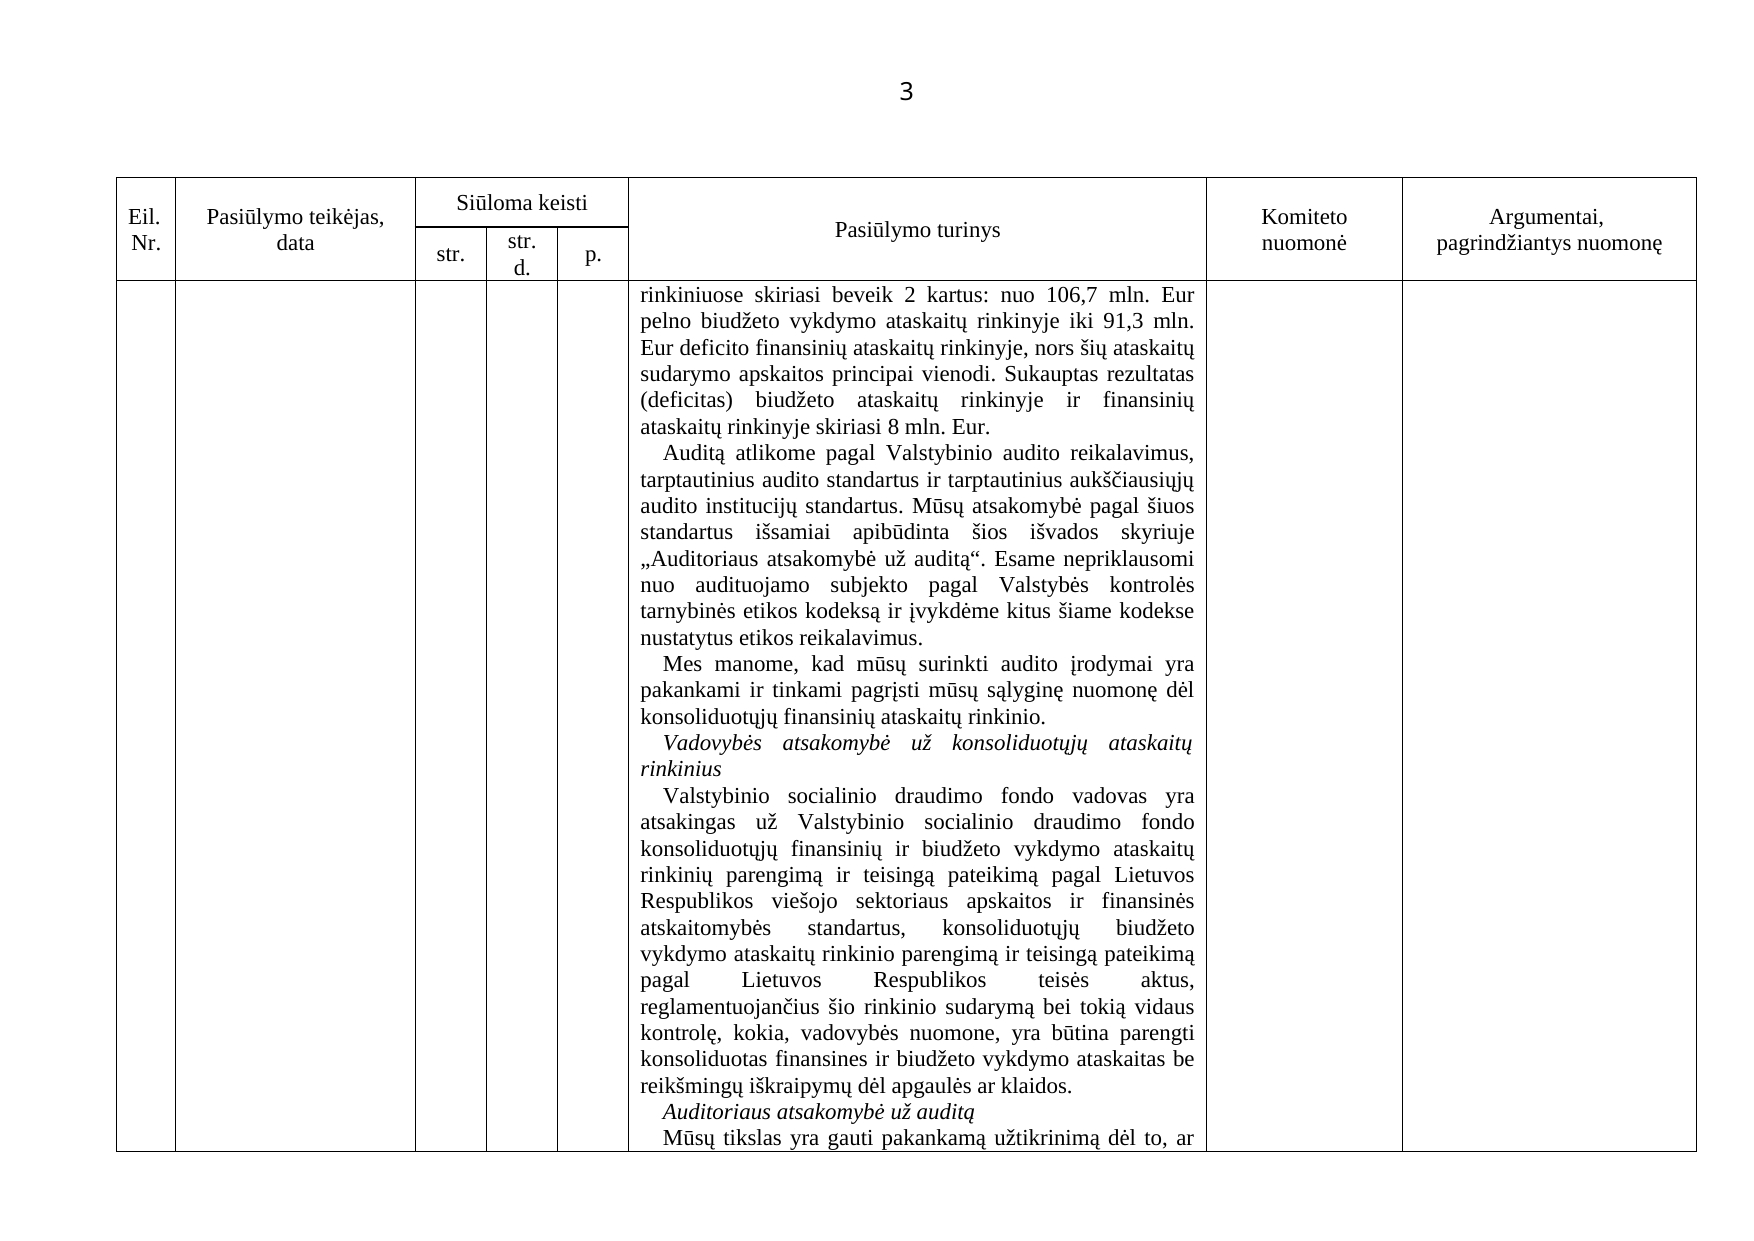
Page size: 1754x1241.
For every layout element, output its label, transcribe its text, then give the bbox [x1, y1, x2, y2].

table_cell [416, 281, 486, 1151]
table_header Pasiūlymo turinys [629, 178, 1206, 280]
table_cell [176, 281, 415, 1151]
table_cell [117, 281, 175, 1151]
table_cell p. [558, 228, 628, 280]
table_cell [1403, 281, 1696, 1151]
table_header Siūloma keisti [416, 178, 628, 226]
table_header Pasiūlymo teikėjas, data [176, 178, 415, 280]
table_header Argumentai, pagrindžiantys nuomonę [1403, 178, 1696, 280]
table_cell str. d. [487, 228, 557, 280]
table_header Komiteto nuomonė [1207, 178, 1402, 280]
table_cell [1207, 281, 1402, 1151]
table_cell [487, 281, 557, 1151]
table_cell str. [416, 228, 486, 280]
table_cell rinkiniuose skiriasi beveik 2 kartus: nuo 106,7 mln. Eur pelno biudžeto vykdymo ataskaitų rinkinyje iki 91,3 mln. Eur deficito finansinių ataskaitų rinkinyje, nors šių ataskaitų sudarymo apskaitos principai vienodi. Sukauptas rezultatas (deficitas) biudžeto ataskaitų rinkinyje ir finansinių ataskaitų rinkinyje skiriasi 8 mln. Eur. Auditą atlikome pagal Valstybinio audito reikalavimus, tarptautinius audito standartus ir tarptautinius aukščiausiųjų audito institucijų standartus. Mūsų atsakomybė pagal šiuos standartus išsamiai apibūdinta šios išvados skyriuje „Auditoriaus atsakomybė už auditą“. Esame nepriklausomi nuo audituojamo subjekto pagal Valstybės kontrolės tarnybinės etikos kodeksą ir įvykdėme kitus šiame kodekse nustatytus etikos reikalavimus. Mes manome, kad mūsų surinkti audito įrodymai yra pakankami ir tinkami pagrįsti mūsų sąlyginę nuomonę dėl konsoliduotųjų finansinių ataskaitų rinkinio. Vadovybės atsakomybė už konsoliduotųjų ataskaitų rinkinius Valstybinio socialinio draudimo fondo vadovas yra atsakingas už Valstybinio socialinio draudimo fondo konsoliduotųjų finansinių ir biudžeto vykdymo ataskaitų rinkinių parengimą ir teisingą pateikimą pagal Lietuvos Respublikos viešojo sektoriaus apskaitos ir finansinės atskaitomybės standartus, konsoliduotųjų biudžeto vykdymo ataskaitų rinkinio parengimą ir teisingą pateikimą pagal Lietuvos Respublikos teisės aktus, reglamentuojančius šio rinkinio sudarymą bei tokią vidaus kontrolę, kokia, vadovybės nuomone, yra būtina parengti konsoliduotas finansines ir biudžeto vykdymo ataskaitas be reikšmingų iškraipymų dėl apgaulės ar klaidos. Auditoriaus atsakomybė už auditą Mūsų tikslas yra gauti pakankamą užtikrinimą dėl to, ar [629, 281, 1206, 1151]
table_cell [558, 281, 628, 1151]
table_header Eil. Nr. [117, 178, 175, 280]
